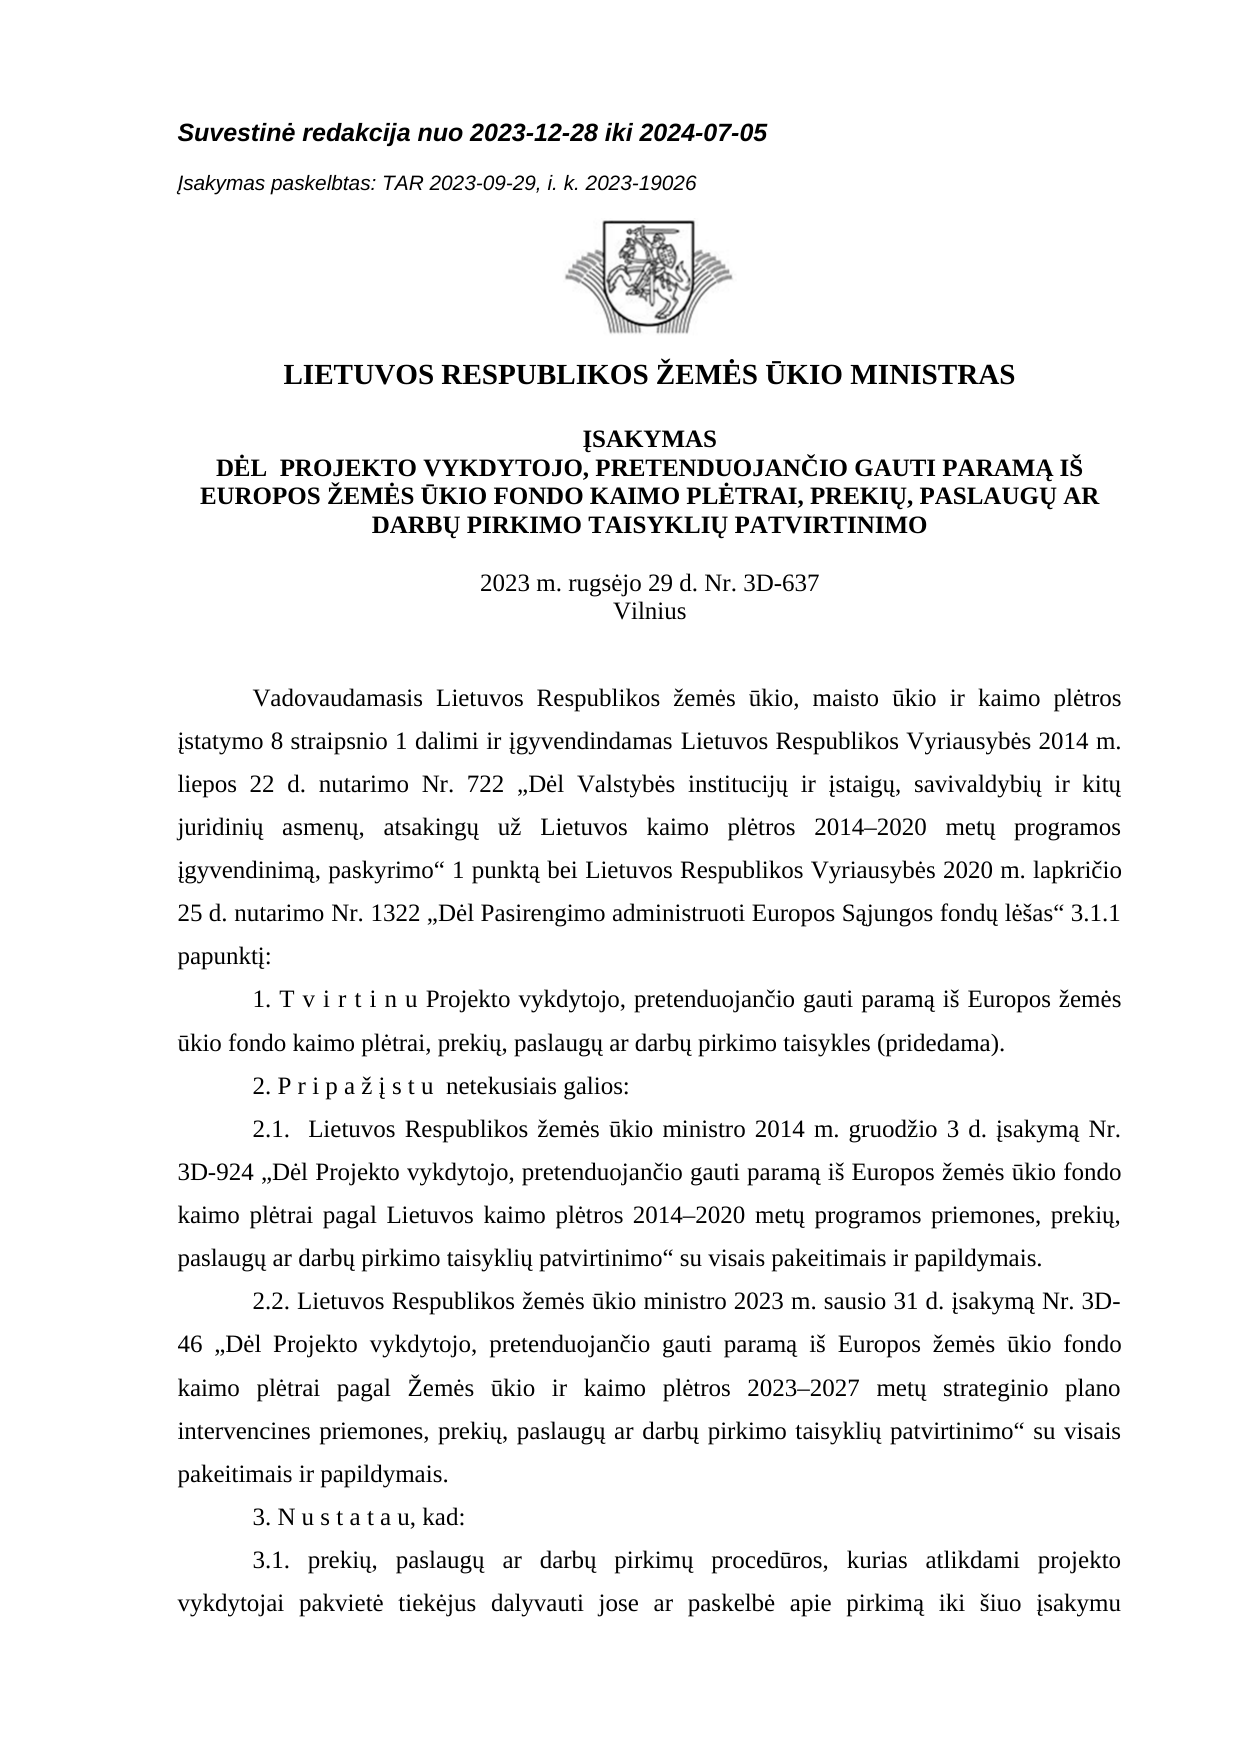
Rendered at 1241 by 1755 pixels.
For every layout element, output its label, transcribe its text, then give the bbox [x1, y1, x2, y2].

text Vilnius [177, 596, 1122, 625]
text Suvestinė redakcija nuo 2023-12-28 iki 2024-07-05 [177, 118, 1122, 147]
text Vadovaudamasis Lietuvos Respublikos žemės ūkio, maisto ūkio ir kaimo plėtros įstatymo 8 straipsnio 1 dalimi ir įgyvendindamas Lietuvos Respublikos Vyriausybės 2014 m. liepos 22 d. nutarimo Nr. 722 „Dėl Valstybės institucijų ir įstaigų, savivaldybių ir kitų juridinių asmenų, atsakingų už Lietuvos kaimo plėtros 2014–2020 metų programos įgyvendinimą, paskyrimo“ 1 punktą bei Lietuvos Respublikos Vyriausybės 2020 m. lapkričio 25 d. nutarimo Nr. 1322 „Dėl Pasirengimo administruoti Europos Sąjungos fondų lėšas“ 3.1.1 papunktį: [177, 683, 1122, 970]
text 3. N u s t a t a u, kad: [177, 1502, 1122, 1531]
text DĖL PROJEKTO VYKDYTOJO, PRETENDUOJANČIO GAUTI PARAMĄ IŠ EUROPOS žemės ūkio fondo kaimo plėtrai, PREKIŲ, PASLAUGŲ AR DARBŲ Pirkimo TAISYKLIŲ PATVIRTINIMO [177, 453, 1122, 539]
text ĮSAKYMAS [177, 424, 1122, 453]
text 2.2. Lietuvos Respublikos žemės ūkio ministro 2023 m. sausio 31 d. įsakymą Nr. 3D-46 „Dėl Projekto vykdytojo, pretenduojančio gauti paramą iš Europos žemės ūkio fondo kaimo plėtrai pagal Žemės ūkio ir kaimo plėtros 2023–2027 metų strateginio plano intervencines priemones, prekių, paslaugų ar darbų pirkimo taisyklių patvirtinimo“ su visais pakeitimais ir papildymais. [177, 1286, 1122, 1488]
text 2. P r i p a ž į s t u netekusiais galios: [177, 1071, 1122, 1099]
text 1. T v i r t i n u Projekto vykdytojo, pretenduojančio gauti paramą iš Europos žemės ūkio fondo kaimo plėtrai, prekių, paslaugų ar darbų pirkimo taisykles (pridedama). [177, 984, 1122, 1056]
text LIETUVOS RESPUBLIKOS ŽEMĖS ŪKIO MINISTRAS [177, 357, 1122, 390]
text 2023 m. rugsėjo 29 d. Nr. 3D-637 [177, 568, 1122, 596]
text 3.1. prekių, paslaugų ar darbų pirkimų procedūros, kurias atlikdami projekto vykdytojai pakvietė tiekėjus dalyvauti jose ar paskelbė apie pirkimą iki šiuo įsakymu [177, 1545, 1122, 1617]
text Įsakymas paskelbtas: TAR 2023-09-29, i. k. 2023-19026 [177, 171, 1122, 195]
text 2.1. Lietuvos Respublikos žemės ūkio ministro 2014 m. gruodžio 3 d. įsakymą Nr. 3D-924 „Dėl Projekto vykdytojo, pretenduojančio gauti paramą iš Europos žemės ūkio fondo kaimo plėtrai pagal Lietuvos kaimo plėtros 2014–2020 metų programos priemones, prekių, paslaugų ar darbų pirkimo taisyklių patvirtinimo“ su visais pakeitimais ir papildymais. [177, 1114, 1122, 1272]
